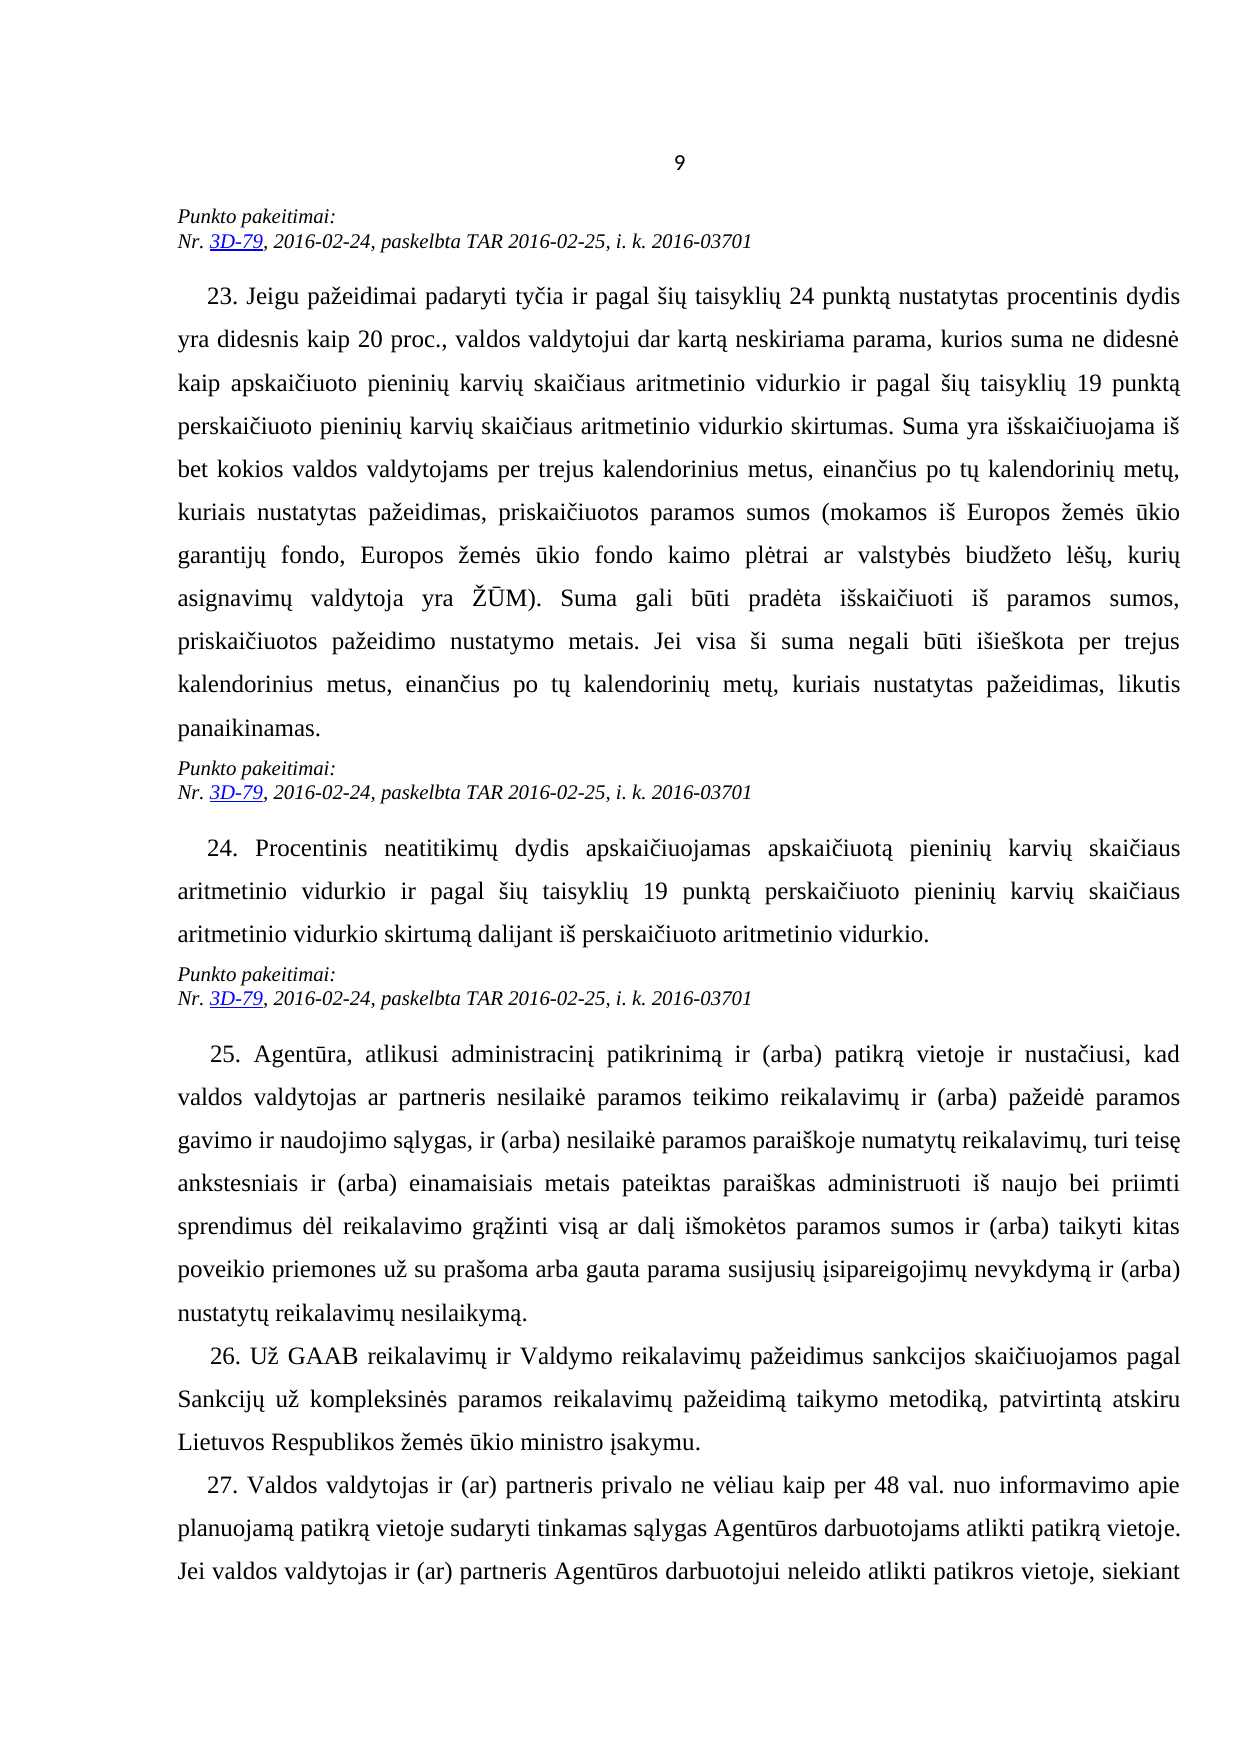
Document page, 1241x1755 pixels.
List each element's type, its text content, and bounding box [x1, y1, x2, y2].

text 27. Valdos valdytojas ir (ar) partneris privalo ne vėliau kaip per 48 val. nuo informavimo apie planuojamą patikrą vietoje sudaryti tinkamas sąlygas Agentūros darbuotojams atlikti patikrą vietoje. Jei valdos valdytojas ir (ar) partneris Agentūros darbuotojui neleido atlikti patikros vietoje, siekiant [177, 1470, 1181, 1585]
text Nr. 3D-79, 2016-02-24, paskelbta TAR 2016-02-25, i. k. 2016-03701 [177, 780, 1181, 804]
text Nr. 3D-79, 2016-02-24, paskelbta TAR 2016-02-25, i. k. 2016-03701 [177, 228, 1181, 253]
text 25. Agentūra, atlikusi administracinį patikrinimą ir (arba) patikrą vietoje ir nustačiusi, kad valdos valdytojas ar partneris nesilaikė paramos teikimo reikalavimų ir (arba) pažeidė paramos gavimo ir naudojimo sąlygas, ir (arba) nesilaikė paramos paraiškoje numatytų reikalavimų, turi teisę ankstesniais ir (arba) einamaisiais metais pateiktas paraiškas administruoti iš naujo bei priimti sprendimus dėl reikalavimo grąžinti visą ar dalį išmokėtos paramos sumos ir (arba) taikyti kitas poveikio priemones už su prašoma arba gauta parama susijusių įsipareigojimų nevykdymą ir (arba) nustatytų reikalavimų nesilaikymą. [177, 1039, 1181, 1326]
text 26. Už GAAB reikalavimų ir Valdymo reikalavimų pažeidimus sankcijos skaičiuojamos pagal Sankcijų už kompleksinės paramos reikalavimų pažeidimą taikymo metodiką, patvirtintą atskiru Lietuvos Respublikos žemės ūkio ministro įsakymu. [177, 1341, 1181, 1456]
text Punkto pakeitimai: [177, 962, 1181, 986]
text Nr. 3D-79, 2016-02-24, paskelbta TAR 2016-02-25, i. k. 2016-03701 [177, 986, 1181, 1010]
text Punkto pakeitimai: [177, 204, 1181, 228]
text 24. Procentinis neatitikimų dydis apskaičiuojamas apskaičiuotą pieninių karvių skaičiaus aritmetinio vidurkio ir pagal šių taisyklių 19 punktą perskaičiuoto pieninių karvių skaičiaus aritmetinio vidurkio skirtumą dalijant iš perskaičiuoto aritmetinio vidurkio. [177, 833, 1181, 948]
text 23. Jeigu pažeidimai padaryti tyčia ir pagal šių taisyklių 24 punktą nustatytas procentinis dydis yra didesnis kaip 20 proc., valdos valdytojui dar kartą neskiriama parama, kurios suma ne didesnė kaip apskaičiuoto pieninių karvių skaičiaus aritmetinio vidurkio ir pagal šių taisyklių 19 punktą perskaičiuoto pieninių karvių skaičiaus aritmetinio vidurkio skirtumas. Suma yra išskaičiuojama iš bet kokios valdos valdytojams per trejus kalendorinius metus, einančius po tų kalendorinių metų, kuriais nustatytas pažeidimas, priskaičiuotos paramos sumos (mokamos iš Europos žemės ūkio garantijų fondo, Europos žemės ūkio fondo kaimo plėtrai ar valstybės biudžeto lėšų, kurių asignavimų valdytoja yra ŽŪM). Suma gali būti pradėta išskaičiuoti iš paramos sumos, priskaičiuotos pažeidimo nustatymo metais. Jei visa ši suma negali būti išieškota per trejus kalendorinius metus, einančius po tų kalendorinių metų, kuriais nustatytas pažeidimas, likutis panaikinamas. [177, 281, 1181, 741]
text Punkto pakeitimai: [177, 756, 1181, 780]
